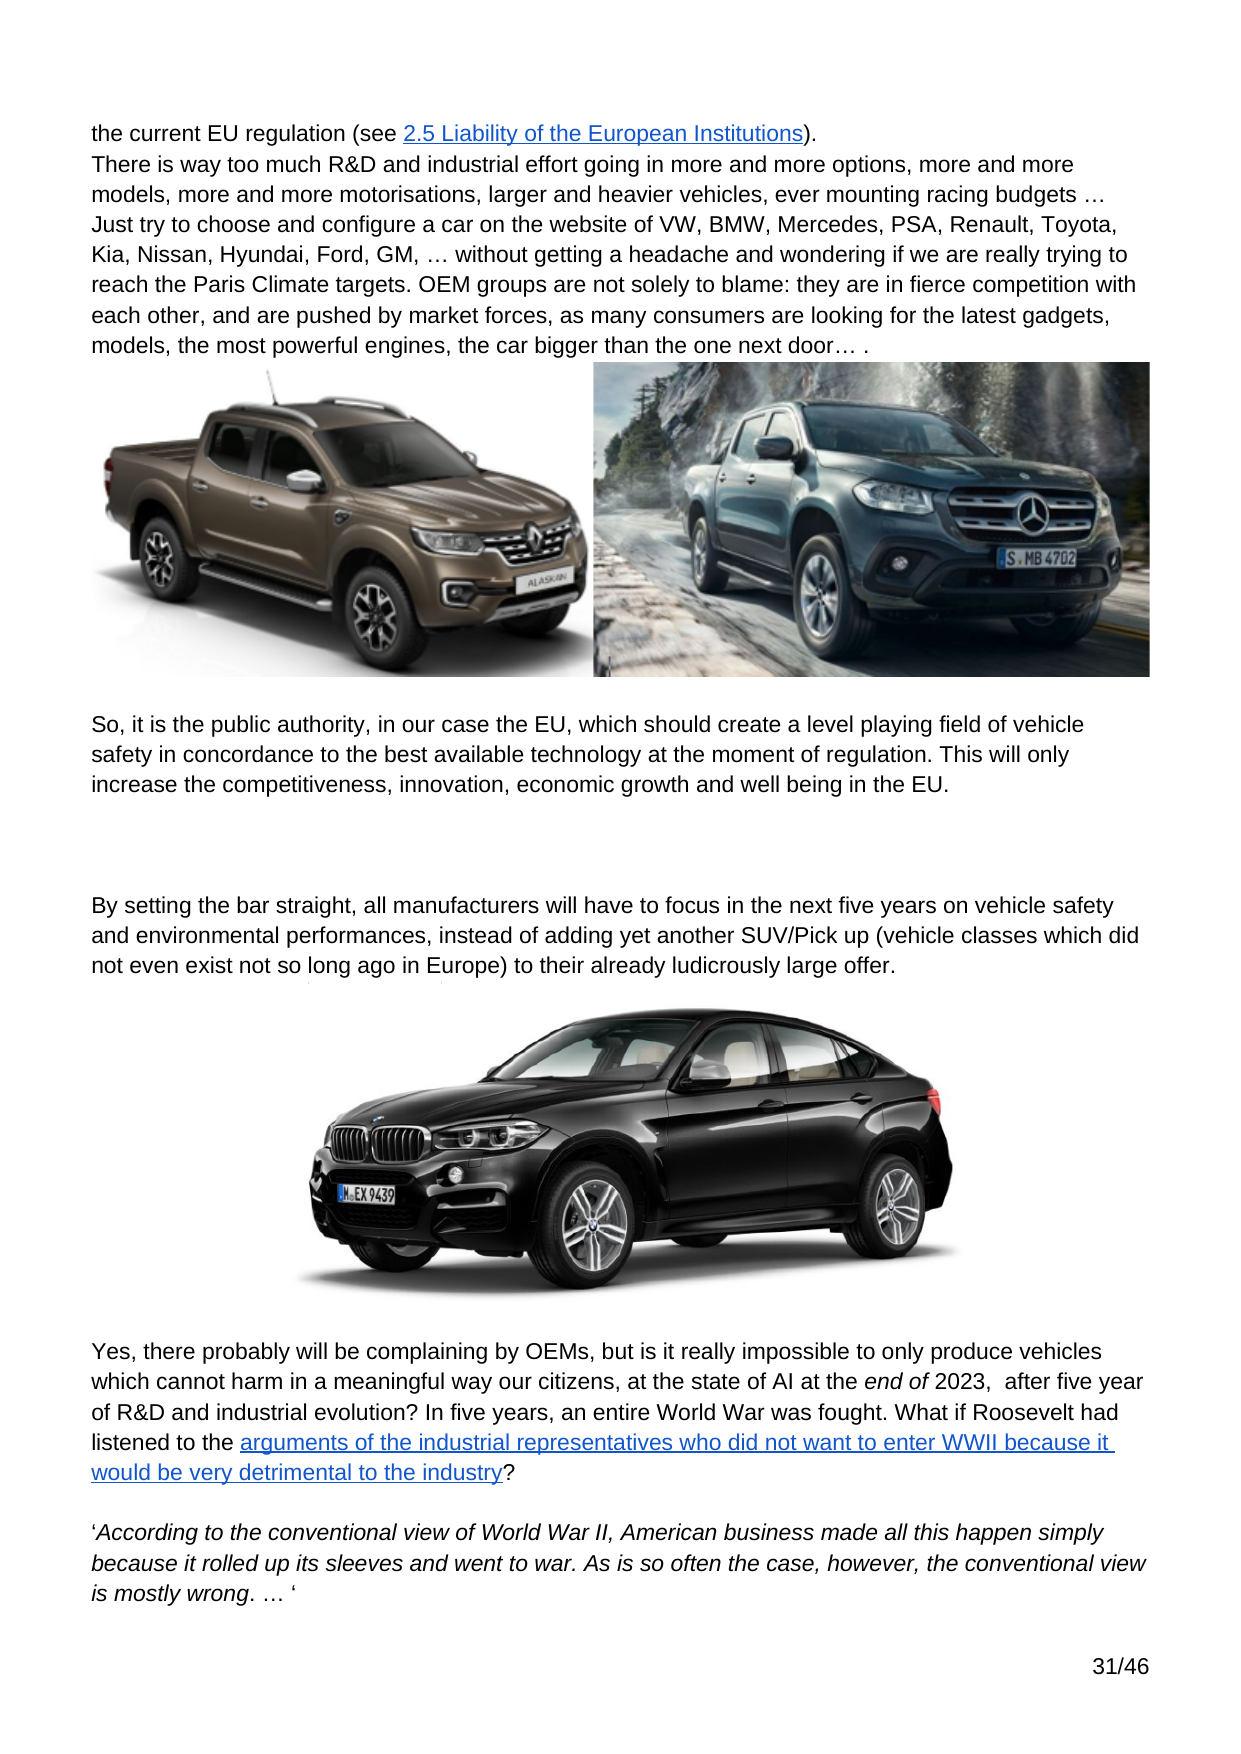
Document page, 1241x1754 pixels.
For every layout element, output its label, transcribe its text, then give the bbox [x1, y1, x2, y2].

text ‘According to the conventional view of World War II, American business made all this happen simply because it rolled up its sleeves and went to war. As is so often the case, however, the conventional view is mostly wrong. … ‘ [91, 1519, 1149, 1606]
picture [91, 362, 1150, 677]
text There is way too much R&D and industrial effort going in more and more options, more and more models, more and more motorisations, larger and heavier vehicles, ever mounting racing budgets … Just try to choose and configure a car on the website of VW, BMW, Mercedes, PSA, Renault, Toyota, Kia, Nissan, Hyundai, Ford, GM, … without getting a headache and wondering if we are really trying to reach the Paris Climate targets. OEM groups are not solely to blame: they are in fierce competition with each other, and are pushed by market forces, as many consumers are looking for the latest gadgets, models, the most powerful engines, the car bigger than the one next door… . [91, 151, 1149, 358]
picture [276, 982, 965, 1304]
text So, it is the public authority, in our case the EU, which should create a level playing field of vehicle safety in concordance to the best available technology at the moment of regulation. This will only increase the competitiveness, innovation, economic growth and well being in the EU. [91, 711, 1149, 797]
text the current EU regulation (see 2.5 Liability of the European Institutions). [91, 120, 1149, 147]
text Yes, there probably will be complaining by OEMs, but is it really impossible to only produce vehicles which cannot harm in a meaningful way our citizens, at the state of AI at the end of 2023, after five year of R&D and industrial evolution? In five years, an entire World War was fought. What if Roosevelt had listened to the arguments of the industrial representatives who did not want to enter WWII because it would be very detrimental to the industry? [91, 1338, 1149, 1516]
text By setting the bar straight, all manufacturers will have to focus in the next five years on vehicle safety and environmental performances, instead of adding yet another SUV/Pick up (vehicle classes which did not even exist not so long ago in Europe) to their already ludicrously large offer. [91, 862, 1149, 979]
